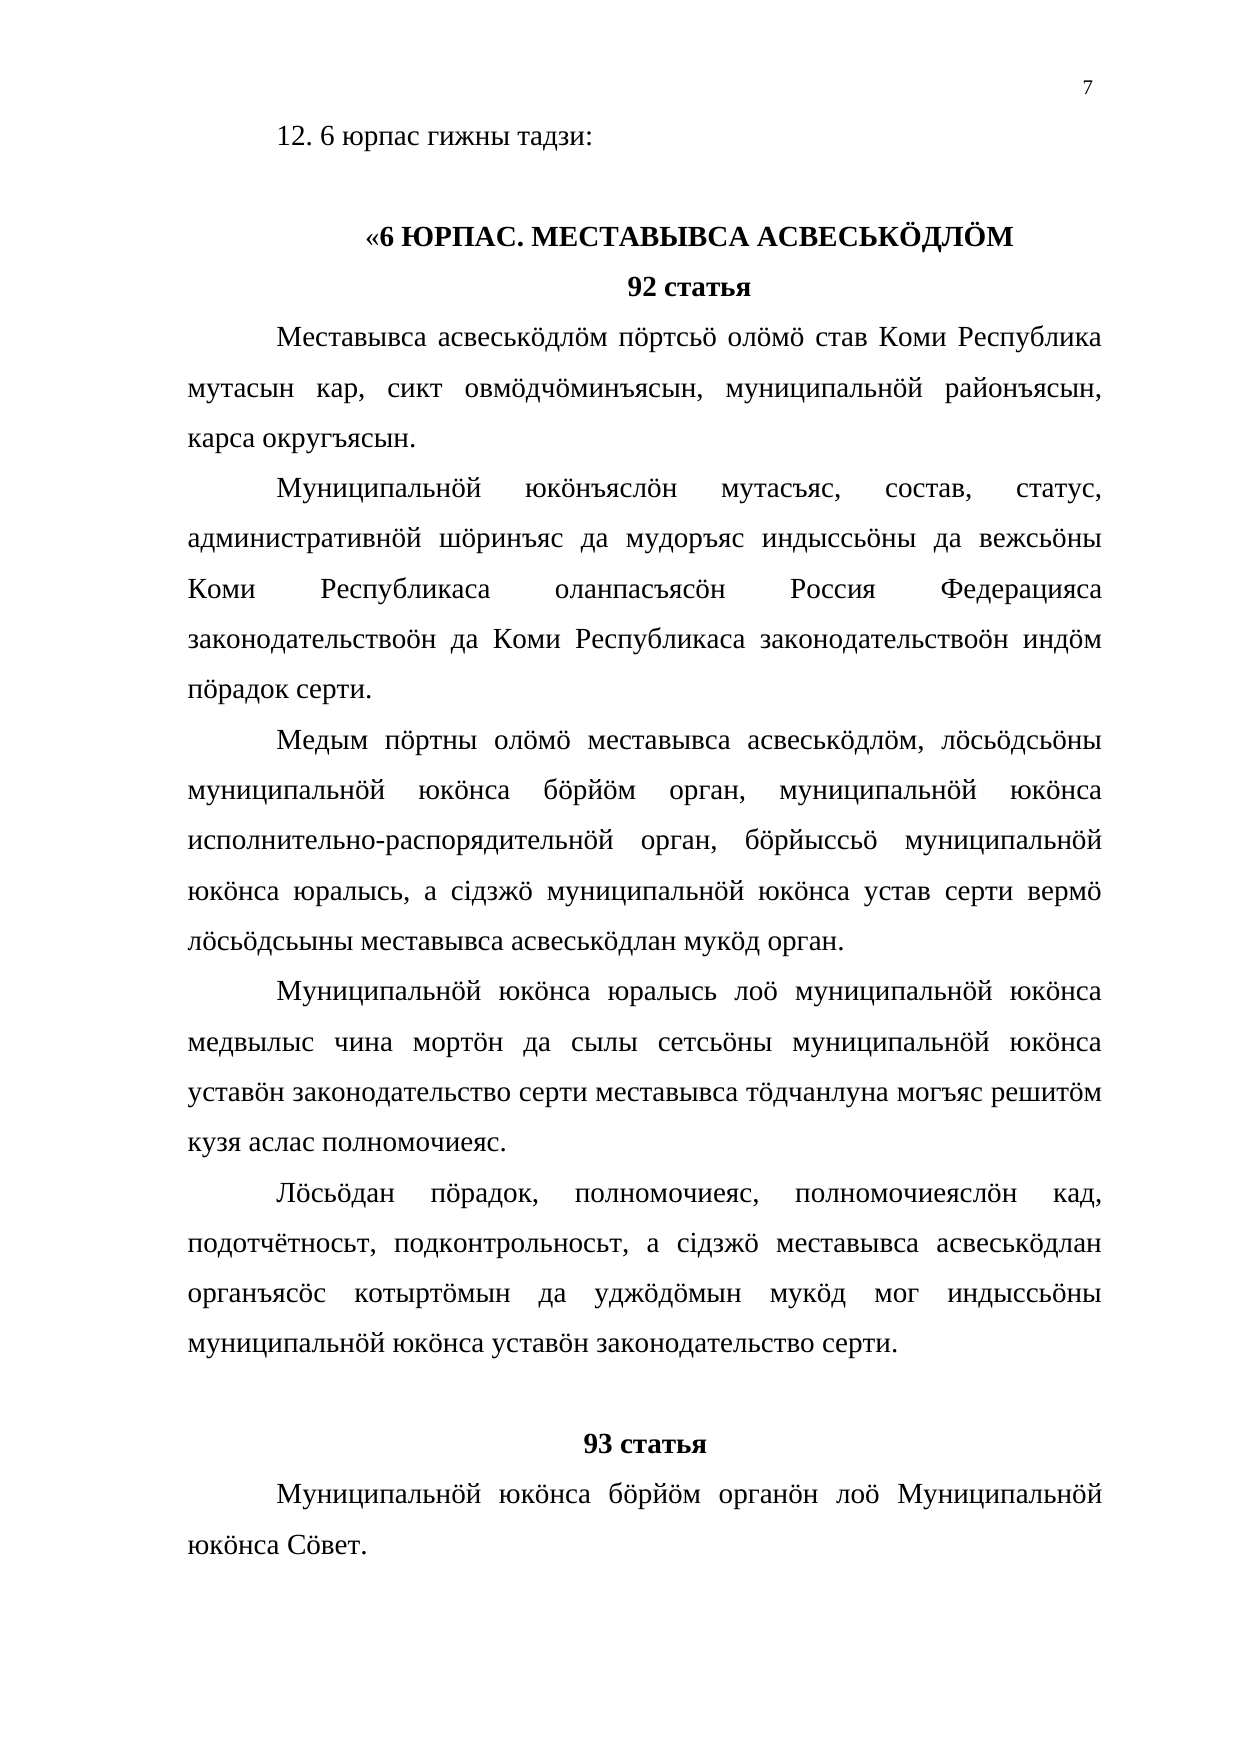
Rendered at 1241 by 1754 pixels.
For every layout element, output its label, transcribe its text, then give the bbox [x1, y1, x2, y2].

text «6 ЮРПАС. МЕСТАВЫВСА АСВЕСЬКÖДЛÖМ [187, 219, 1103, 252]
text Муниципальнöй юкöнъяслöн мутасъяс, состав, статус, административнöй шöринъяс да мудоръяс индыссьöны да вежсьöны Коми Республикаса оланпасъясöн Россия Федерацияса законодательствоöн да Коми Республикаса законодательствоöн индöм пöрадок серти. [187, 470, 1103, 705]
text 92 статья [187, 269, 1103, 303]
text Медым пöртны олöмö меставывса асвеськöдлöм, лöсьöдсьöны муниципальнöй юкöнса бöрйöм орган, муниципальнöй юкöнса исполнительно-распорядительнöй орган, бöрйыссьö муниципальнöй юкöнса юралысь, а сiдзжö муниципальнöй юкöнса устав серти вермö лöсьöдсьыны меставывса асвеськöдлан мукöд орган. [187, 722, 1103, 957]
text Муниципальнöй юкöнса юралысь лоö муниципальнöй юкöнса медвылыс чина мортöн да сылы сетсьöны муниципальнöй юкöнса уставöн законодательство серти меставывса тöдчанлуна могъяс решитöм кузя аслас полномочиеяс. [187, 973, 1103, 1158]
text 93 статья [187, 1426, 1103, 1460]
text Муниципальнöй юкöнса бöрйöм органöн лоö Муниципальнöй юкöнса Сöвет. [187, 1477, 1103, 1560]
text Лöсьöдан пöрадок, полномочиеяс, полномочиеяслöн кад, подотчётносьт, подконтрольносьт, а сiдзжö меставывса асвеськöдлан органъясöс котыртöмын да уджöдöмын мукöд мог индыссьöны муниципальнöй юкöнса уставöн законодательство серти. [187, 1175, 1103, 1359]
text 12. 6 юрпас гижны тадзи: [187, 118, 1103, 152]
text Меставывса асвеськöдлöм пöртсьö олöмö став Коми Республика мутасын кар, сикт овмöдчöминъясын, муниципальнöй районъясын, карса округъясын. [187, 319, 1103, 453]
